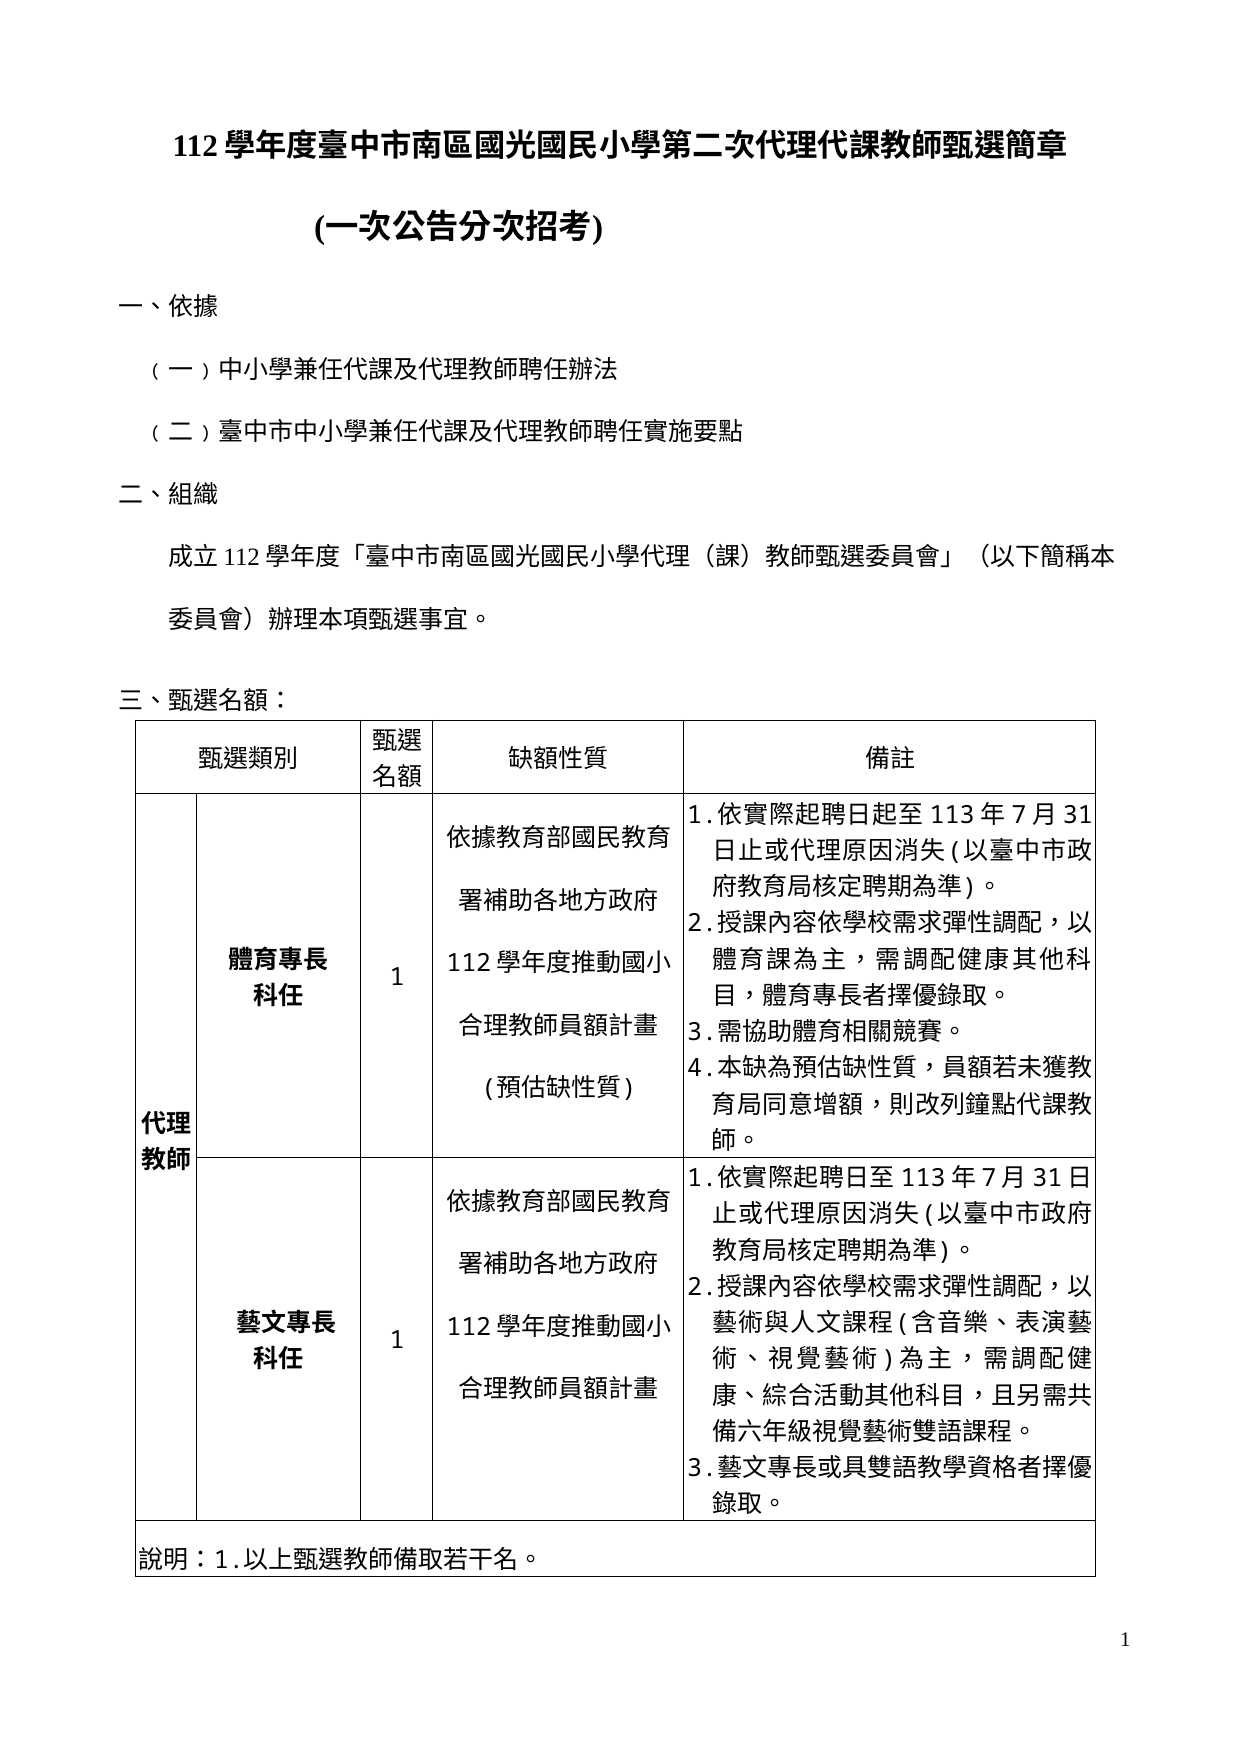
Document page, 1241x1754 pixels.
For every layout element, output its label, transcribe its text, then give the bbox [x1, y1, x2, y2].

table_header 備註 [684, 721, 1095, 793]
table_cell 1.依實際起聘日起至113年7月31日止或代理原因消失(以臺中市政府教育局核定聘期為準)。 2.授課內容依學校需求彈性調配，以體育課為主，需調配健康其他科目，體育專長者擇優錄取。 3.需協助體育相關競賽。 4.本缺為預估缺性質，員額若未獲教育局同意增額，則改列鐘點代課教師。 [684, 794, 1095, 1157]
table_cell 依據教育部國民教育署補助各地方政府112學年度推動國小合理教師員額計畫 [433, 1158, 683, 1520]
table_cell 藝文專長 科任 [197, 1158, 360, 1520]
table_cell 依據教育部國民教育署補助各地方政府112學年度推動國小合理教師員額計畫 (預估缺性質) [433, 794, 683, 1157]
text 112學年度臺中市南區國光國民小學第二次代理代課教師甄選簡章 [118, 101, 1122, 163]
text 三、甄選名額： [118, 657, 1122, 719]
text 成立112學年度「臺中市南區國光國民小學代理（課）教師甄選委員會」（以下簡稱本委員會）辦理本項甄選事宜。 [168, 513, 1122, 638]
text 二、組織 [118, 451, 1122, 513]
table_cell 說明：1.以上甄選教師備取若干名。 [136, 1521, 1095, 1576]
table_header 甄選類別 [136, 721, 360, 793]
table_cell 1 [361, 794, 432, 1157]
table_cell 代理教師 [136, 794, 196, 1520]
table_cell 1.依實際起聘日至113年7月31日止或代理原因消失(以臺中市政府教育局核定聘期為準)。 2.授課內容依學校需求彈性調配，以藝術與人文課程(含音樂、表演藝術、視覺藝術)為主，需調配健康、綜合活動其他科目，且另需共備六年級視覺藝術雙語課程。 3.藝文專長或具雙語教學資格者擇優錄取。 [684, 1158, 1095, 1520]
table_cell 1 [361, 1158, 432, 1520]
table_header 甄選名額 [361, 721, 432, 793]
table_cell 體育專長 科任 [197, 794, 360, 1157]
text (一次公告分次招考) [118, 182, 1122, 244]
text 一、依據 [118, 263, 1122, 326]
text ﹙二﹚臺中市中小學兼任代課及代理教師聘任實施要點 [143, 388, 1122, 451]
table_header 缺額性質 [433, 721, 683, 793]
text ﹙一﹚中小學兼任代課及代理教師聘任辦法 [143, 326, 1122, 388]
